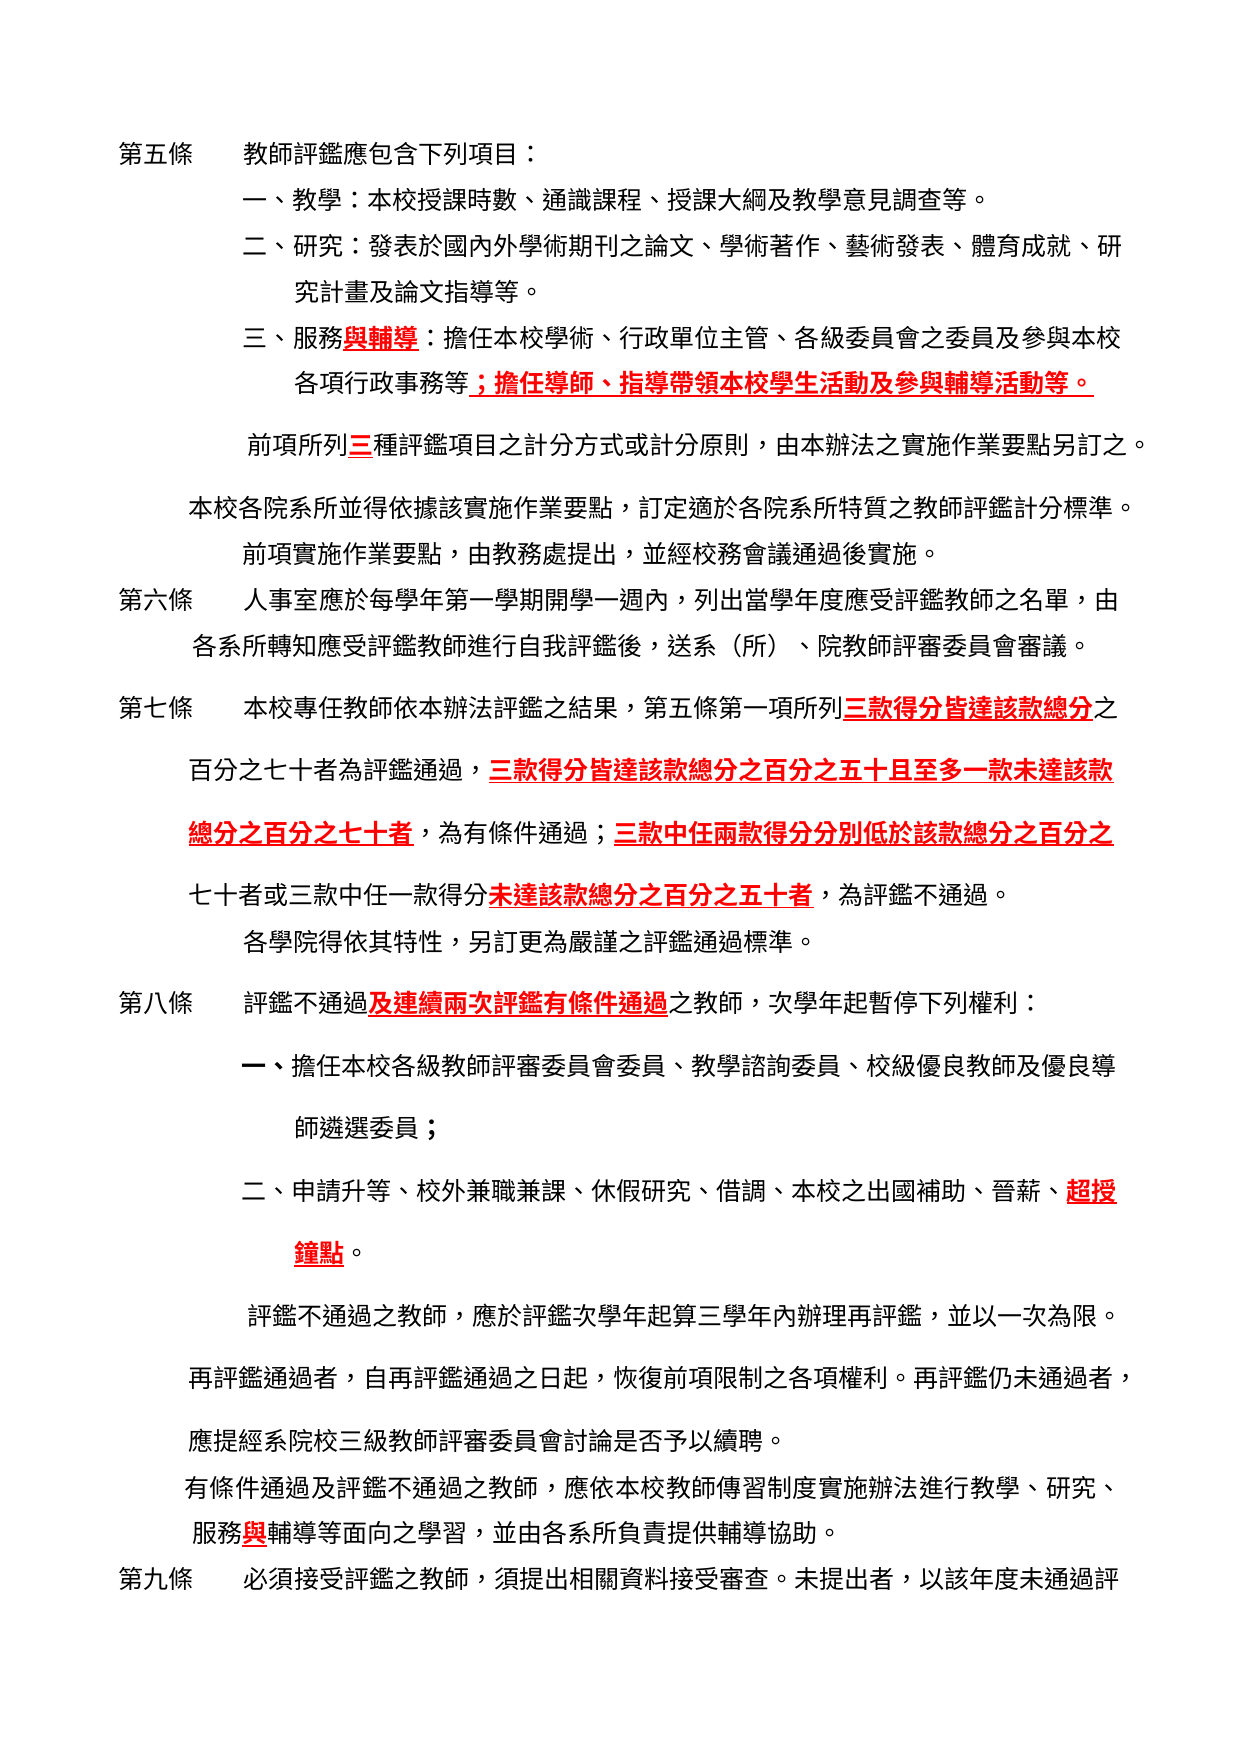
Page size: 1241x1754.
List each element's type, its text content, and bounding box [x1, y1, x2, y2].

text 第五條 教師評鑑應包含下列項目： [118, 127, 1122, 173]
text 有條件通過及評鑑不通過之教師，應依本校教師傳習制度實施辦法進行教學、研究、服務與輔導等面向之學習，並由各系所負責提供輔導協助。 [118, 1460, 1122, 1552]
text 二、申請升等、校外兼職兼課、休假研究、借調、本校之出國補助、晉薪、超授鐘點。 [242, 1148, 1128, 1273]
text 第六條 人事室應於每學年第一學期開學一週內，列出當學年度應受評鑑教師之名單，由各系所轉知應受評鑑教師進行自我評鑑後，送系（所）、院教師評審委員會審議。 [118, 573, 1122, 664]
text 前項所列三種評鑑項目之計分方式或計分原則，由本辦法之實施作業要點另訂之。本校各院系所並得依據該實施作業要點，訂定適於各院系所特質之教師評鑑計分標準。 [189, 402, 1128, 527]
text 評鑑不通過之教師，應於評鑑次學年起算三學年內辦理再評鑑，並以一次為限。再評鑑通過者，自再評鑑通過之日起，恢復前項限制之各項權利。再評鑑仍未通過者，應提經系院校三級教師評審委員會討論是否予以續聘。 [189, 1273, 1128, 1460]
text 一、擔任本校各級教師評審委員會委員、教學諮詢委員、校級優良教師及優良導師遴選委員； [242, 1023, 1128, 1148]
text 第八條 評鑑不通過及連續兩次評鑑有條件通過之教師，次學年起暫停下列權利： [118, 960, 1128, 1023]
text 第七條 本校專任教師依本辦法評鑑之結果，第五條第一項所列三款得分皆達該款總分之百分之七十者為評鑑通過，三款得分皆達該款總分之百分之五十且至多一款未達該款總分之百分之七十者，為有條件通過；三款中任兩款得分分別低於該款總分之百分之七十者或三款中任一款得分未達該款總分之百分之五十者，為評鑑不通過。 [118, 664, 1128, 914]
text 一、教學：本校授課時數、通識課程、授課大綱及教學意見調查等。 [243, 173, 1122, 219]
text 各學院得依其特性，另訂更為嚴謹之評鑑通過標準。 [231, 914, 1122, 960]
text 三、服務與輔導：擔任本校學術、行政單位主管、各級委員會之委員及參與本校各項行政事務等；擔任導師、指導帶領本校學生活動及參與輔導活動等。 [243, 310, 1122, 402]
text 第九條 必須接受評鑑之教師，須提出相關資料接受審查。未提出者，以該年度未通過評 [118, 1552, 1122, 1598]
text 前項實施作業要點，由教務處提出，並經校務會議通過後實施。 [243, 527, 1122, 573]
text 二、研究：發表於國內外學術期刊之論文、學術著作、藝術發表、體育成就、研究計畫及論文指導等。 [243, 219, 1122, 310]
